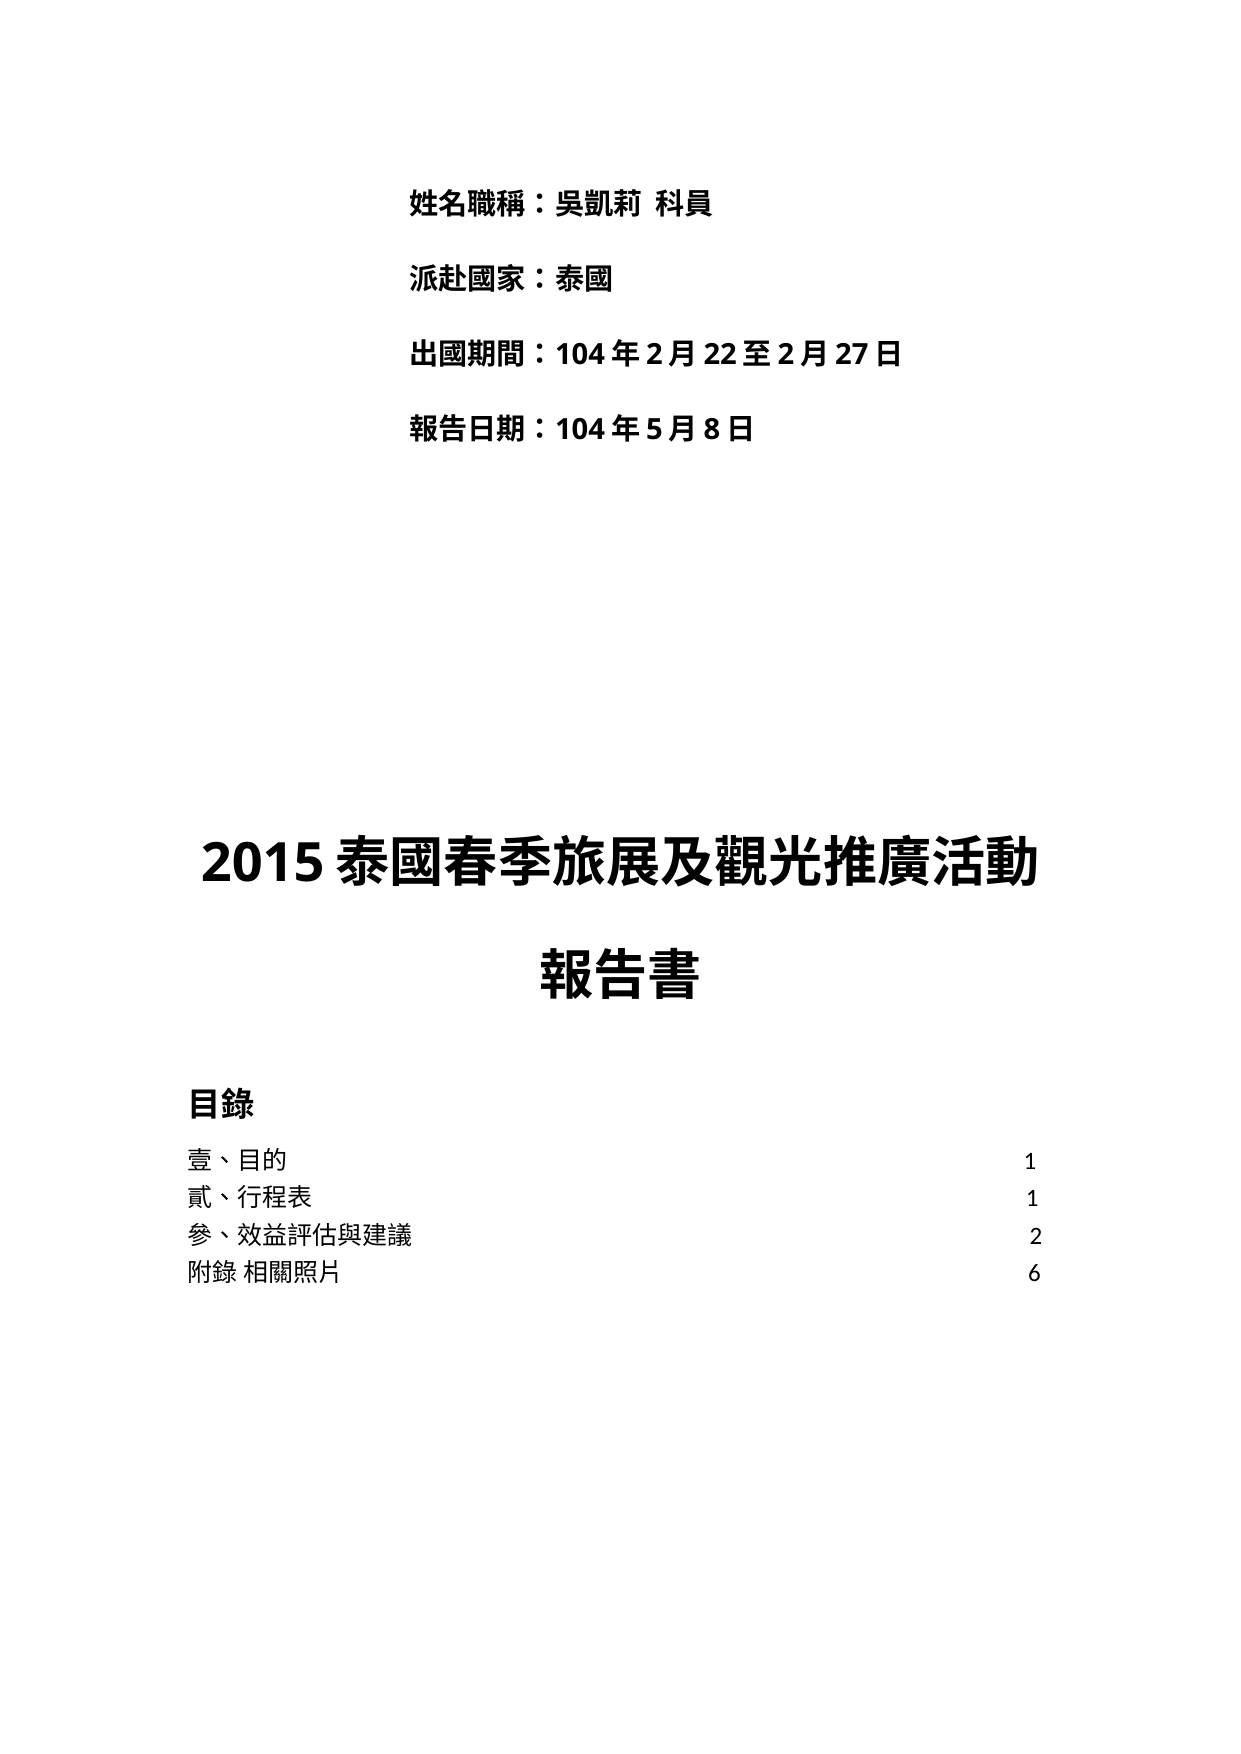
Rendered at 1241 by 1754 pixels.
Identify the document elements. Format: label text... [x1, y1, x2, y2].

text 壹、目的 1 [187, 1139, 1053, 1177]
text 姓名職稱：吳凱莉 科員 [409, 164, 1053, 239]
text 參、效益評估與建議 2 [187, 1214, 1053, 1252]
text 報告日期：104年5月8日 [409, 389, 1053, 464]
text 出國期間：104年2月22至2月27日 [409, 314, 1053, 389]
text 目錄 [187, 1064, 1053, 1139]
text 附錄 相關照片 6 [187, 1252, 1053, 1289]
text 貳、行程表 1 [187, 1177, 1053, 1214]
text 派赴國家：泰國 [409, 239, 1053, 314]
text 2015泰國春季旅展及觀光推廣活動報告書 [187, 802, 1053, 1027]
